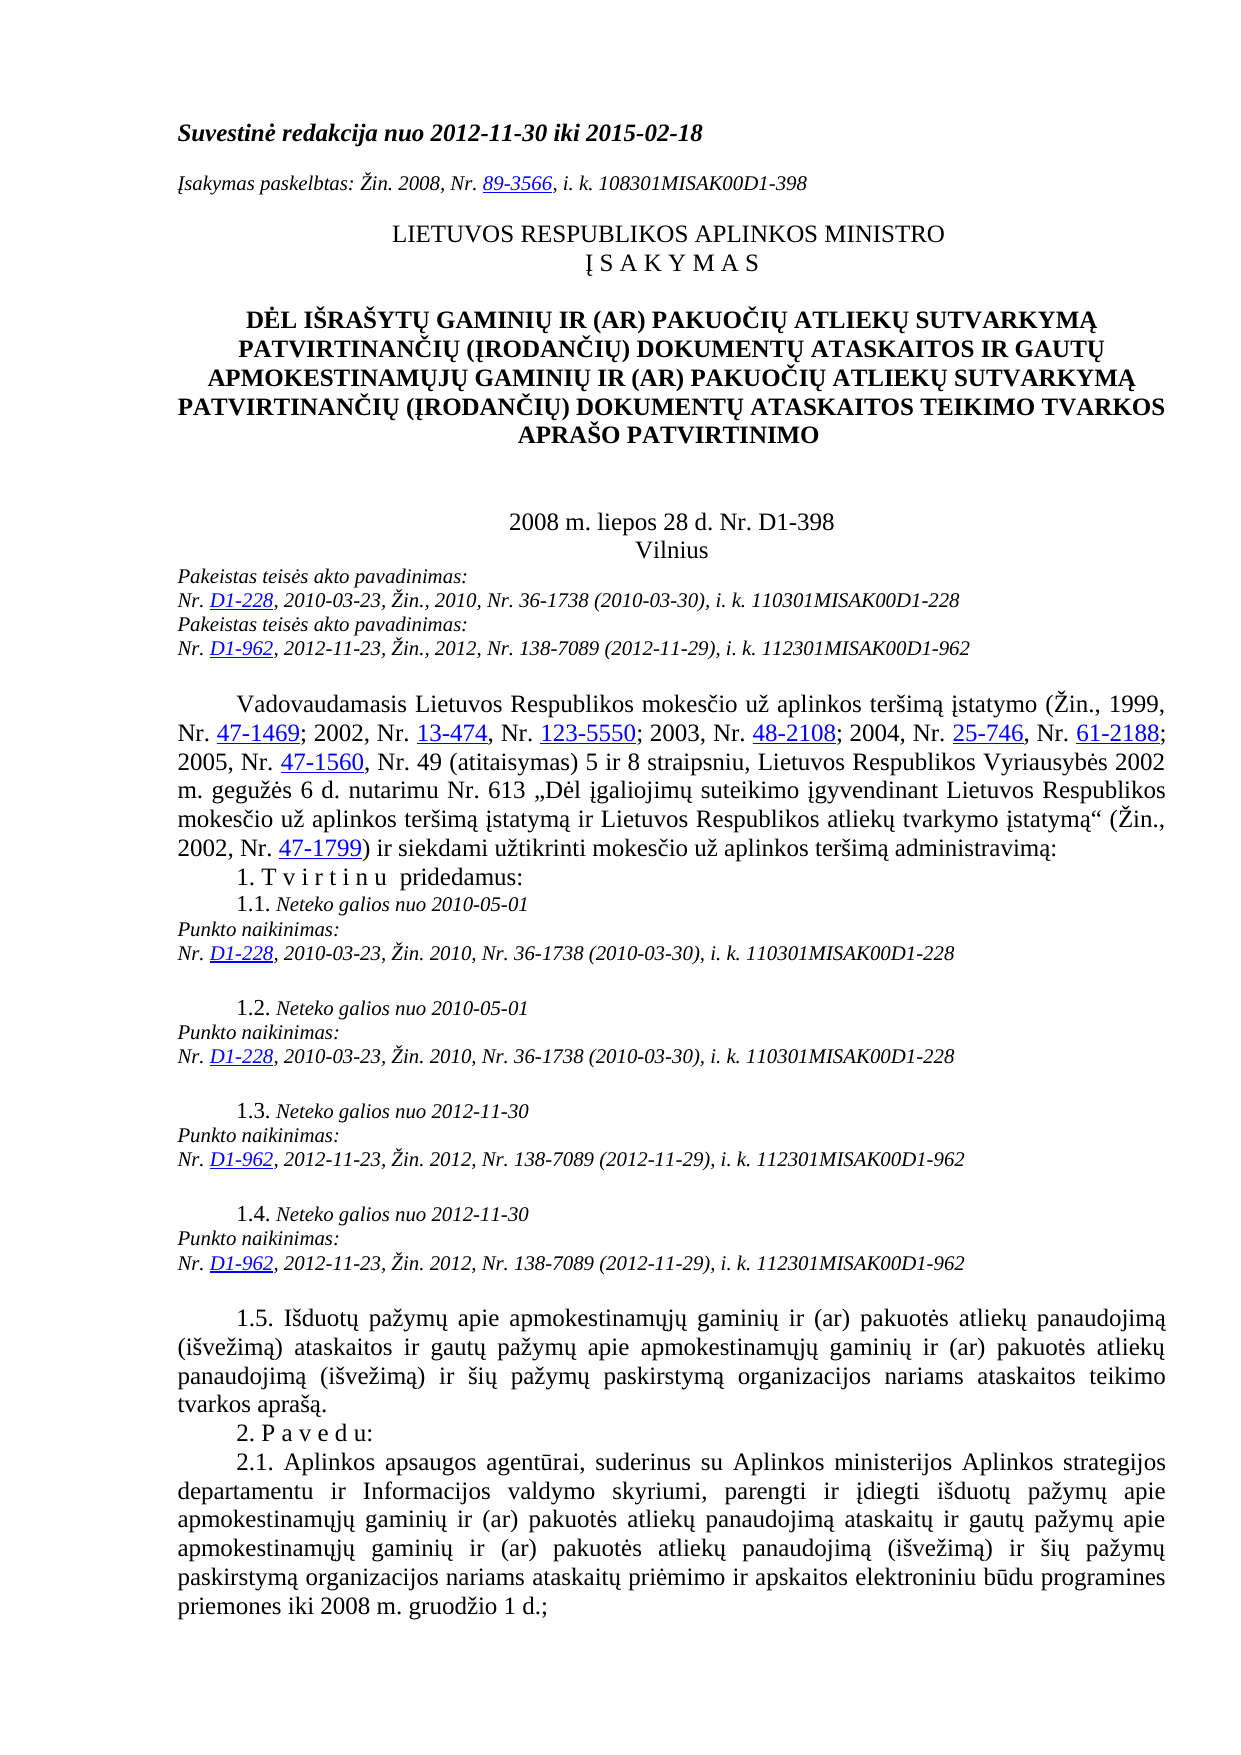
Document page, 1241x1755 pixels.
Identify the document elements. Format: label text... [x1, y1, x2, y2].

text Įsakymas paskelbtas: Žin. 2008, Nr. 89-3566, i. k. 108301MISAK00D1-398 [177, 171, 1166, 195]
text Punkto naikinimas: [177, 1123, 1166, 1147]
text DĖL IŠRAŠYTŲ GAMINIŲ IR (AR) PAKUOČIŲ ATLIEKŲ SUTVARKYMĄ PATVIRTINANČIŲ (ĮRODANČIŲ) DOKUMENTŲ ATASKAITOS IR GAUTŲ APMOKESTINAMŲJŲ GAMINIŲ IR (AR) PAKUOČIŲ ATLIEKŲ SUTVARKYMĄ PATVIRTINANČIŲ (ĮRODANČIŲ) DOKUMENTŲ ATASKAITOS TEIKIMO TVARKOS APRAŠO PATVIRTINIMO [177, 305, 1166, 449]
text 1.4. Neteko galios nuo 2012-11-30 [177, 1200, 1166, 1226]
text Suvestinė redakcija nuo 2012-11-30 iki 2015-02-18 [177, 118, 1166, 147]
text 1.5. Išduotų pažymų apie apmokestinamųjų gaminių ir (ar) pakuotės atliekų panaudojimą (išvežimą) ataskaitos ir gautų pažymų apie apmokestinamųjų gaminių ir (ar) pakuotės atliekų panaudojimą (išvežimą) ir šių pažymų paskirstymą organizacijos nariams ataskaitos teikimo tvarkos aprašą. [177, 1303, 1166, 1418]
text 2. Pavedu: [177, 1418, 1166, 1447]
text Vilnius [177, 535, 1166, 564]
text Nr. D1-228, 2010-03-23, Žin., 2010, Nr. 36-1738 (2010-03-30), i. k. 110301MISAK00D1-228 [177, 588, 1166, 612]
text Vadovaudamasis Lietuvos Respublikos mokesčio už aplinkos teršimą įstatymo (Žin., 1999, Nr. 47-1469; 2002, Nr. 13-474, Nr. 123-5550; 2003, Nr. 48-2108; 2004, Nr. 25-746, Nr. 61-2188; 2005, Nr. 47-1560, Nr. 49 (atitaisymas) 5 ir 8 straipsniu, Lietuvos Respublikos Vyriausybės 2002 m. gegužės 6 d. nutarimu Nr. 613 „Dėl įgaliojimų suteikimo įgyvendinant Lietuvos Respublikos mokesčio už aplinkos teršimą įstatymą ir Lietuvos Respublikos atliekų tvarkymo įstatymą“ (Žin., 2002, Nr. 47-1799) ir siekdami užtikrinti mokesčio už aplinkos teršimą administravimą: [177, 689, 1166, 862]
text 1.2. Neteko galios nuo 2010-05-01 [177, 993, 1166, 1020]
text 1.3. Neteko galios nuo 2012-11-30 [177, 1097, 1166, 1123]
text Punkto naikinimas: [177, 1020, 1166, 1044]
text Nr. D1-228, 2010-03-23, Žin. 2010, Nr. 36-1738 (2010-03-30), i. k. 110301MISAK00D1-228 [177, 1044, 1166, 1068]
text ĮSAKYMAS [177, 248, 1166, 277]
text Pakeistas teisės akto pavadinimas: [177, 612, 1166, 636]
text 1.1. Neteko galios nuo 2010-05-01 [177, 890, 1166, 917]
text Punkto naikinimas: [177, 1226, 1166, 1250]
text Nr. D1-962, 2012-11-23, Žin., 2012, Nr. 138-7089 (2012-11-29), i. k. 112301MISAK00D1-962 [177, 636, 1166, 660]
text 1. Tvirtinu pridedamus: [177, 862, 1166, 890]
text Nr. D1-962, 2012-11-23, Žin. 2012, Nr. 138-7089 (2012-11-29), i. k. 112301MISAK00D1-962 [177, 1147, 1166, 1171]
text LIETUVOS RESPUBLIKOS APLINKOS MINISTRO [177, 219, 1166, 248]
text Pakeistas teisės akto pavadinimas: [177, 564, 1166, 588]
text Punkto naikinimas: [177, 917, 1166, 941]
text Nr. D1-962, 2012-11-23, Žin. 2012, Nr. 138-7089 (2012-11-29), i. k. 112301MISAK00D1-962 [177, 1250, 1166, 1274]
text 2008 m. liepos 28 d. Nr. D1-398 [177, 507, 1166, 535]
text Nr. D1-228, 2010-03-23, Žin. 2010, Nr. 36-1738 (2010-03-30), i. k. 110301MISAK00D1-228 [177, 941, 1166, 965]
text 2.1. Aplinkos apsaugos agentūrai, suderinus su Aplinkos ministerijos Aplinkos strategijos departamentu ir Informacijos valdymo skyriumi, parengti ir įdiegti išduotų pažymų apie apmokestinamųjų gaminių ir (ar) pakuotės atliekų panaudojimą ataskaitų ir gautų pažymų apie apmokestinamųjų gaminių ir (ar) pakuotės atliekų panaudojimą (išvežimą) ir šių pažymų paskirstymą organizacijos nariams ataskaitų priėmimo ir apskaitos elektroniniu būdu programines priemones iki 2008 m. gruodžio 1 d.; [177, 1447, 1166, 1619]
